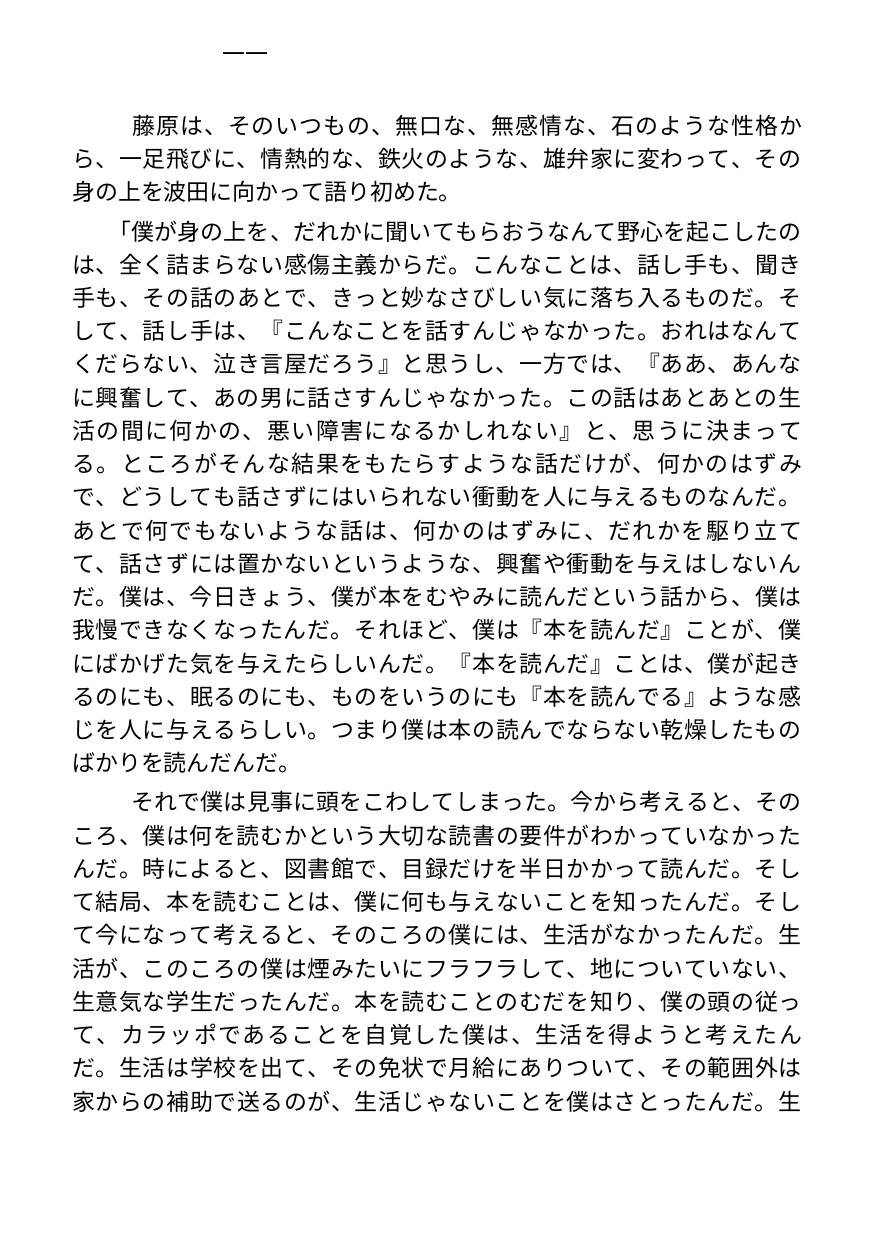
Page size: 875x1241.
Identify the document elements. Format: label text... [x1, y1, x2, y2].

text 一一 [72, 36, 802, 69]
text 「僕が身の上を、だれかに聞いてもらおうなんて野心を起こしたのは、全く詰まらない感傷主義からだ。こんなことは、話し手も、聞き手も、その話のあとで、きっと妙なさびしい気に落ち入るものだ。そして、話し手は、『こんなことを話すんじゃなかった。おれはなんてくだらない、泣き言屋だろう』と思うし、一方では、『ああ、あんなに興奮して、あの男に話さすんじゃなかった。この話はあとあとの生活の間に何かの、悪い障害になるかしれない』と、思うに決まってる。ところがそんな結果をもたらすような話だけが、何かのはずみで、どうしても話さずにはいられない衝動を人に与えるものなんだ。あとで何でもないような話は、何かのはずみに、だれかを駆り立てて、話さずには置かないというような、興奮や衝動を与えはしないんだ。僕は、今日きょう、僕が本をむやみに読んだという話から、僕は我慢できなくなったんだ。それほど、僕は『本を読んだ』ことが、僕にばかげた気を与えたらしいんだ。『本を読んだ』ことは、僕が起きるのにも、眠るのにも、ものをいうのにも『本を読んでる』ような感じを人に与えるらしい。つまり僕は本の読んでならない乾燥したものばかりを読んだんだ。 [72, 213, 802, 778]
text それで僕は見事に頭をこわしてしまった。今から考えると、そのころ、僕は何を読むかという大切な読書の要件がわかっていなかったんだ。時によると、図書館で、目録だけを半日かかって読んだ。そして結局、本を読むことは、僕に何も与えないことを知ったんだ。そして今になって考えると、そのころの僕には、生活がなかったんだ。生活が、このころの僕は煙みたいにフラフラして、地についていない、生意気な学生だったんだ。本を読むことのむだを知り、僕の頭の従って、カラッポであることを自覚した僕は、生活を得ようと考えたんだ。生活は学校を出て、その免状で月給にありついて、その範囲外は家からの補助で送るのが、生活じゃないことを僕はさとったんだ。生 [72, 784, 802, 1117]
text 藤原は、そのいつもの、無口な、無感情な、石のような性格から、一足飛びに、情熱的な、鉄火のような、雄弁家に変わって、その身の上を波田に向かって語り初めた。 [72, 108, 802, 207]
